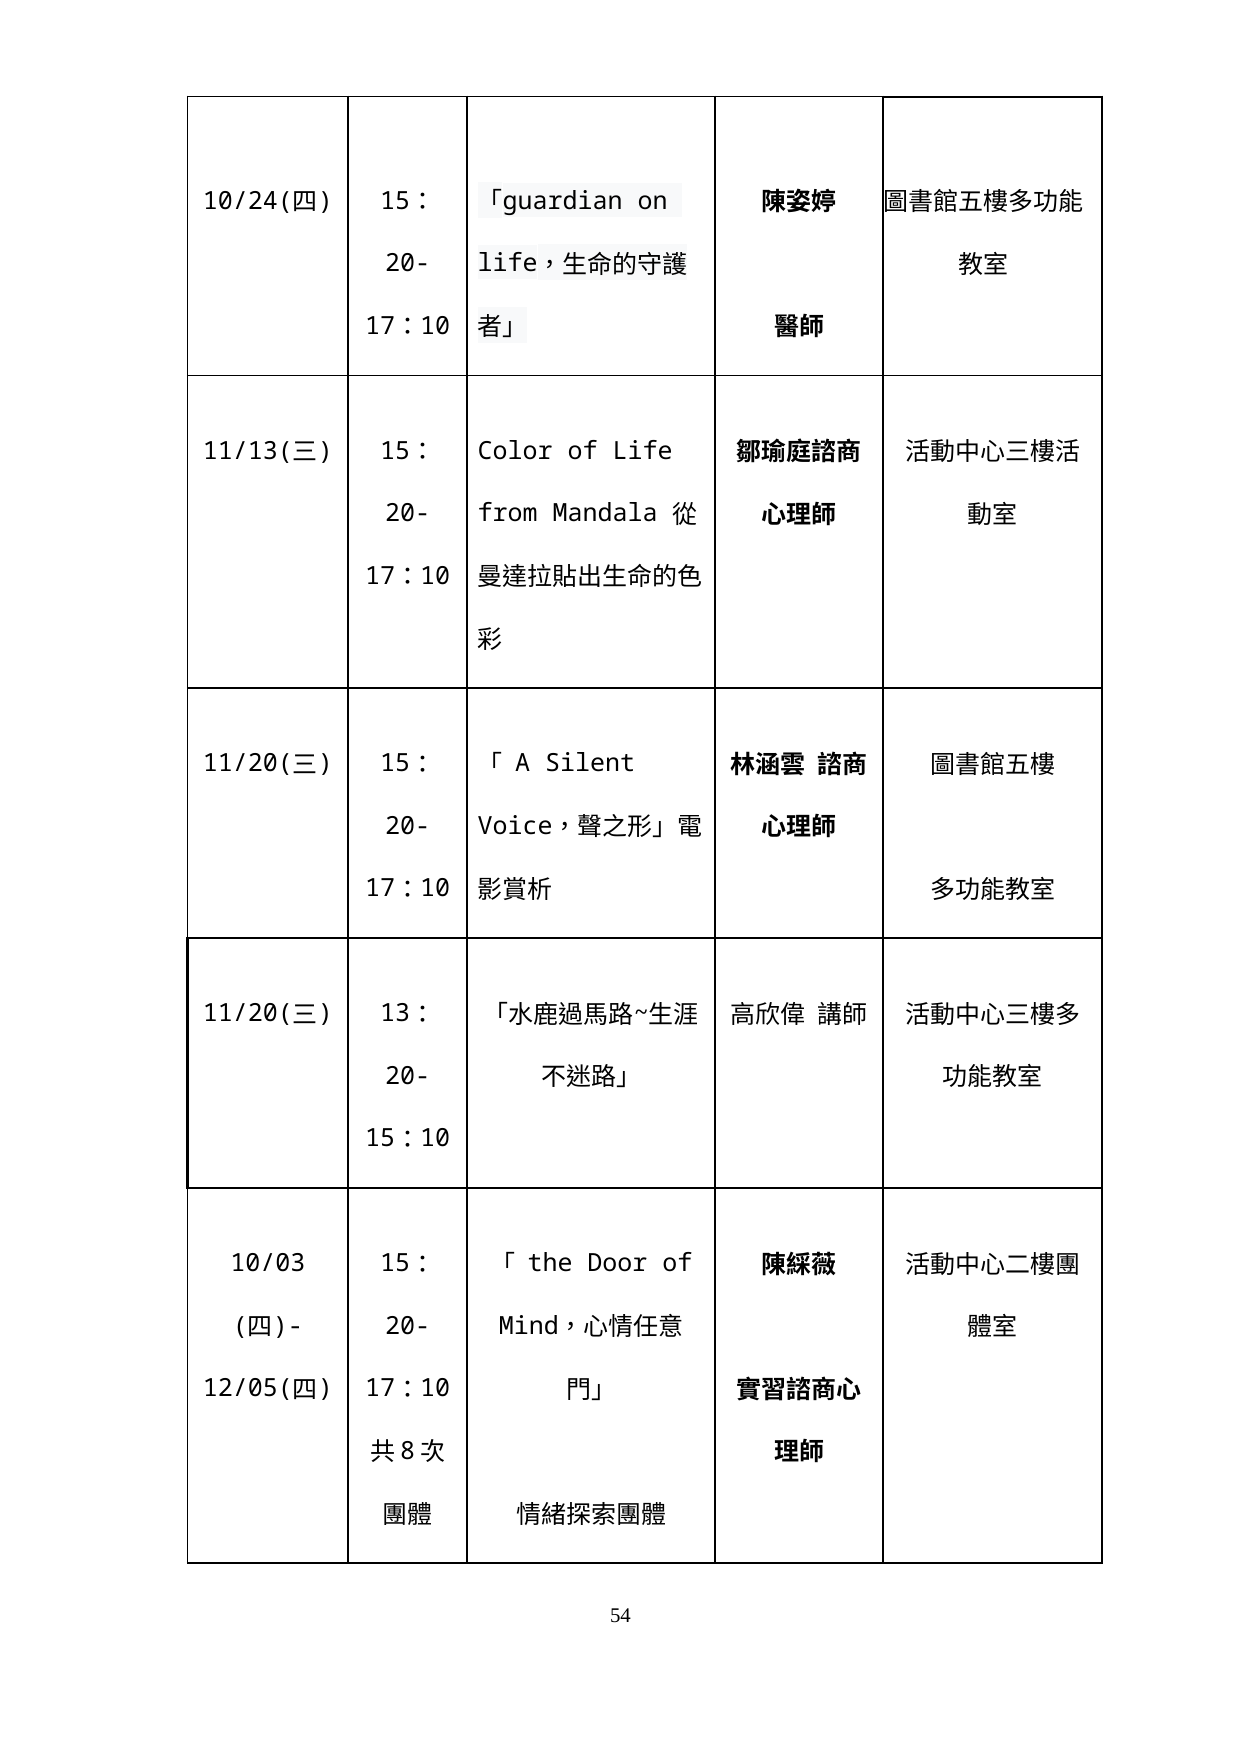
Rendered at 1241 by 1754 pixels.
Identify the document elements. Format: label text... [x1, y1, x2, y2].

table_cell 「 the Door of Mind，心情任意門」 情緒探索團體 [468, 1189, 714, 1562]
table_cell 10/24(四) [188, 97, 347, 375]
table_cell 「水鹿過馬路~生涯不迷路」 [468, 939, 714, 1187]
table_cell 11/20(三) [189, 939, 347, 1187]
table_cell 「 A Silent Voice，聲之形」電影賞析 [468, 689, 714, 937]
table_cell 鄒瑜庭諮商心理師 [716, 376, 882, 687]
table_cell 13：20-15：10 [349, 939, 466, 1187]
table_cell 活動中心三樓活動室 [884, 376, 1101, 687]
table_cell 高欣偉 講師 [716, 939, 882, 1187]
table_cell 陳姿婷 醫師 [716, 97, 882, 375]
table_cell 10/03(四)- 12/05(四) [188, 1189, 347, 1562]
table_cell 11/20(三) [188, 689, 347, 937]
table_cell 活動中心二樓團體室 [884, 1189, 1101, 1562]
table_cell 林涵雲 諮商心理師 [716, 689, 882, 937]
table_cell 陳綵薇 實習諮商心理師 [716, 1189, 882, 1562]
table_cell Color of Life from Mandala 從曼達拉貼出生命的色彩 [468, 376, 714, 687]
table_cell 圖書館五樓多功能教室 [884, 98, 1101, 375]
table_cell 圖書館五樓 多功能教室 [884, 689, 1101, 937]
table_cell 「guardian on life，生命的守護者」 [468, 97, 714, 375]
table_cell 活動中心三樓多功能教室 [884, 939, 1101, 1187]
table_cell 15：20-17：10 [349, 689, 466, 937]
table_cell 11/13(三) [188, 376, 347, 687]
table_cell 15：20-17：10 [349, 376, 466, 687]
table_cell 15：20-17：10共8次團體 [349, 1189, 466, 1562]
table_cell 15：20-17：10 [349, 97, 466, 375]
